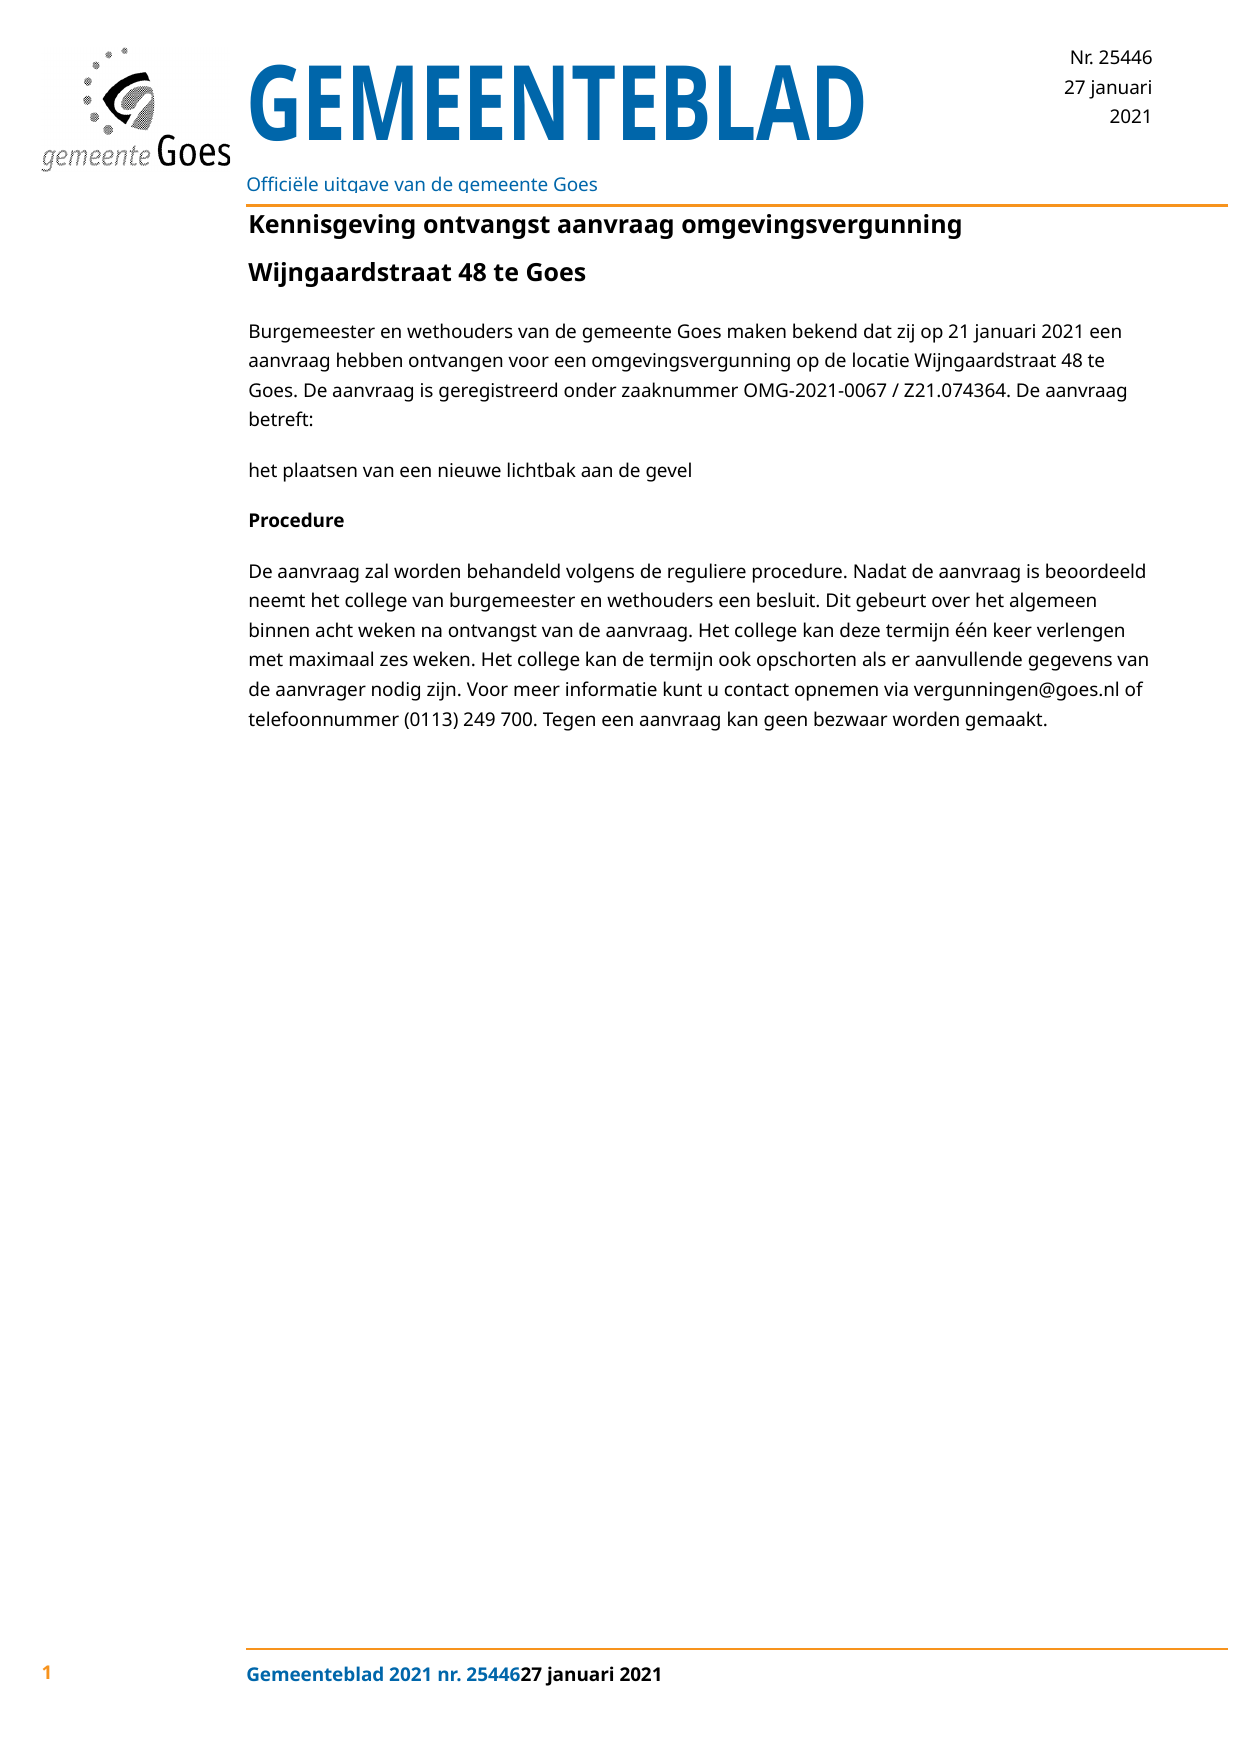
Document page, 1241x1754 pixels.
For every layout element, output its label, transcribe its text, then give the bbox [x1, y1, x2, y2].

text Kennisgeving ontvangst aanvraag omgevingsvergunning Wijngaardstraat 48 te Goes [248, 207, 1152, 288]
text De aanvraag zal worden behandeld volgens de reguliere procedure. Nadat de aanvraag is beoordeeld neemt het college van burgemeester en wethouders een besluit. Dit gebeurt over het algemeen binnen acht weken na ontvangst van de aanvraag. Het college kan deze termijn één keer verlengen met maximaal zes weken. Het college kan de termijn ook opschorten als er aanvullende gegevens van de aanvrager nodig zijn. Voor meer informatie kunt u contact opnemen via vergunningen@goes.nl of telefoonnummer (0113) 249 700. Tegen een aanvraag kan geen bezwaar worden gemaakt. [248, 558, 1152, 732]
picture [41, 47, 231, 172]
text het plaatsen van een nieuwe lichtbak aan de gevel [248, 457, 1152, 483]
text Burgemeester en wethouders van de gemeente Goes maken bekend dat zij op 21 januari 2021 een aanvraag hebben ontvangen voor een omgevingsvergunning op de locatie Wijngaardstraat 48 te Goes. De aanvraag is geregistreerd onder zaaknummer OMG-2021-0067 / Z21.074364. De aanvraag betreft: [248, 318, 1152, 432]
text Procedure [248, 507, 1152, 533]
